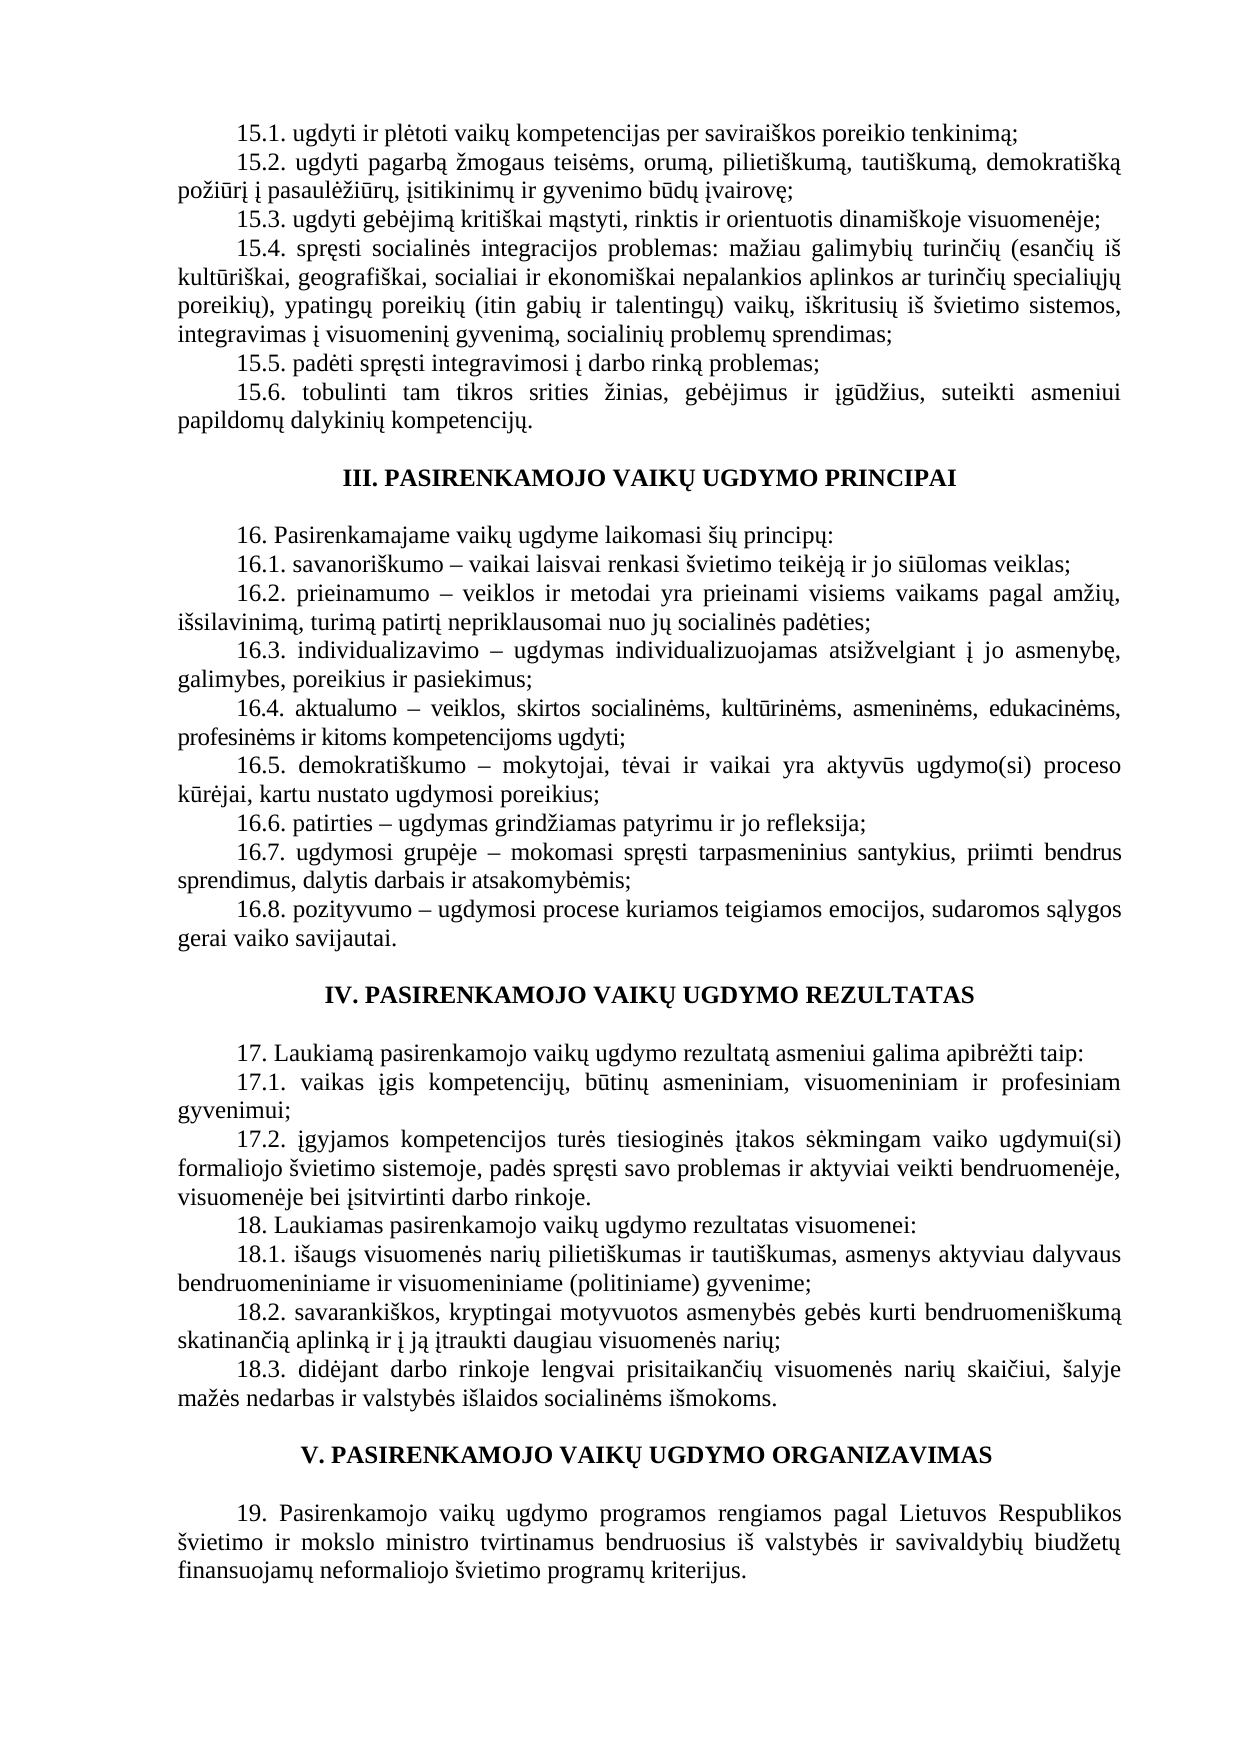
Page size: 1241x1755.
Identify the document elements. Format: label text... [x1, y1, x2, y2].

text 19. Pasirenkamojo vaikų ugdymo programos rengiamos pagal Lietuvos Respublikos švietimo ir mokslo ministro tvirtinamus bendruosius iš valstybės ir savivaldybių biudžetų finansuojamų neformaliojo švietimo programų kriterijus. [177, 1498, 1122, 1584]
text 16.1. savanoriškumo – vaikai laisvai renkasi švietimo teikėją ir jo siūlomas veiklas; [177, 549, 1122, 578]
text 15.3. ugdyti gebėjimą kritiškai mąstyti, rinktis ir orientuotis dinamiškoje visuomenėje; [177, 204, 1122, 233]
text 16.4. aktualumo – veiklos, skirtos socialinėms, kultūrinėms, asmeninėms, edukacinėms, profesinėms ir kitoms kompetencijoms ugdyti; [177, 693, 1122, 751]
text 15.6. tobulinti tam tikros srities žinias, gebėjimus ir įgūdžius, suteikti asmeniui papildomų dalykinių kompetencijų. [177, 377, 1122, 434]
text 16.5. demokratiškumo – mokytojai, tėvai ir vaikai yra aktyvūs ugdymo(si) proceso kūrėjai, kartu nustato ugdymosi poreikius; [177, 751, 1122, 808]
text 15.4. spręsti socialinės integracijos problemas: mažiau galimybių turinčių (esančių iš kultūriškai, geografiškai, socialiai ir ekonomiškai nepalankios aplinkos ar turinčių specialiųjų poreikių), ypatingų poreikių (itin gabių ir talentingų) vaikų, iškritusių iš švietimo sistemos, integravimas į visuomeninį gyvenimą, socialinių problemų sprendimas; [177, 233, 1122, 348]
text 18.2. savarankiškos, kryptingai motyvuotos asmenybės gebės kurti bendruomeniškumą skatinančią aplinką ir į ją įtraukti daugiau visuomenės narių; [177, 1297, 1122, 1354]
text 16.7. ugdymosi grupėje – mokomasi spręsti tarpasmeninius santykius, priimti bendrus sprendimus, dalytis darbais ir atsakomybėmis; [177, 837, 1122, 894]
text III. PASIRENKAMOJO VAIKŲ UGDYMO PRINCIPAI [177, 463, 1122, 492]
text IV. PASIRENKAMOJO VAIKŲ UGDYMO REZULTATAS [177, 981, 1122, 1009]
text 18.3. didėjant darbo rinkoje lengvai prisitaikančių visuomenės narių skaičiui, šalyje mažės nedarbas ir valstybės išlaidos socialinėms išmokoms. [177, 1354, 1122, 1412]
text 18. Laukiamas pasirenkamojo vaikų ugdymo rezultatas visuomenei: [177, 1211, 1122, 1239]
text 16.3. individualizavimo – ugdymas individualizuojamas atsižvelgiant į jo asmenybę, galimybes, poreikius ir pasiekimus; [177, 636, 1122, 693]
text 15.2. ugdyti pagarbą žmogaus teisėms, orumą, pilietiškumą, tautiškumą, demokratišką požiūrį į pasaulėžiūrų, įsitikinimų ir gyvenimo būdų įvairovę; [177, 147, 1122, 204]
text 17.1. vaikas įgis kompetencijų, būtinų asmeniniam, visuomeniniam ir profesiniam gyvenimui; [177, 1067, 1122, 1124]
text 17. Laukiamą pasirenkamojo vaikų ugdymo rezultatą asmeniui galima apibrėžti taip: [177, 1038, 1122, 1067]
text 15.5. padėti spręsti integravimosi į darbo rinką problemas; [177, 348, 1122, 377]
text 16.2. prieinamumo – veiklos ir metodai yra prieinami visiems vaikams pagal amžių, išsilavinimą, turimą patirtį nepriklausomai nuo jų socialinės padėties; [177, 578, 1122, 636]
text 16.8. pozityvumo – ugdymosi procese kuriamos teigiamos emocijos, sudaromos sąlygos gerai vaiko savijautai. [177, 894, 1122, 952]
text 18.1. išaugs visuomenės narių pilietiškumas ir tautiškumas, asmenys aktyviau dalyvaus bendruomeniniame ir visuomeniniame (politiniame) gyvenime; [177, 1239, 1122, 1297]
text V. PASIRENKAMOJO VAIKŲ UGDYMO ORGANIZAVIMAS [177, 1441, 1122, 1469]
text 16. Pasirenkamajame vaikų ugdyme laikomasi šių principų: [177, 521, 1122, 549]
text 15.1. ugdyti ir plėtoti vaikų kompetencijas per saviraiškos poreikio tenkinimą; [177, 118, 1122, 147]
text 16.6. patirties – ugdymas grindžiamas patyrimu ir jo refleksija; [177, 808, 1122, 837]
text 17.2. įgyjamos kompetencijos turės tiesioginės įtakos sėkmingam vaiko ugdymui(si) formaliojo švietimo sistemoje, padės spręsti savo problemas ir aktyviai veikti bendruomenėje, visuomenėje bei įsitvirtinti darbo rinkoje. [177, 1124, 1122, 1211]
